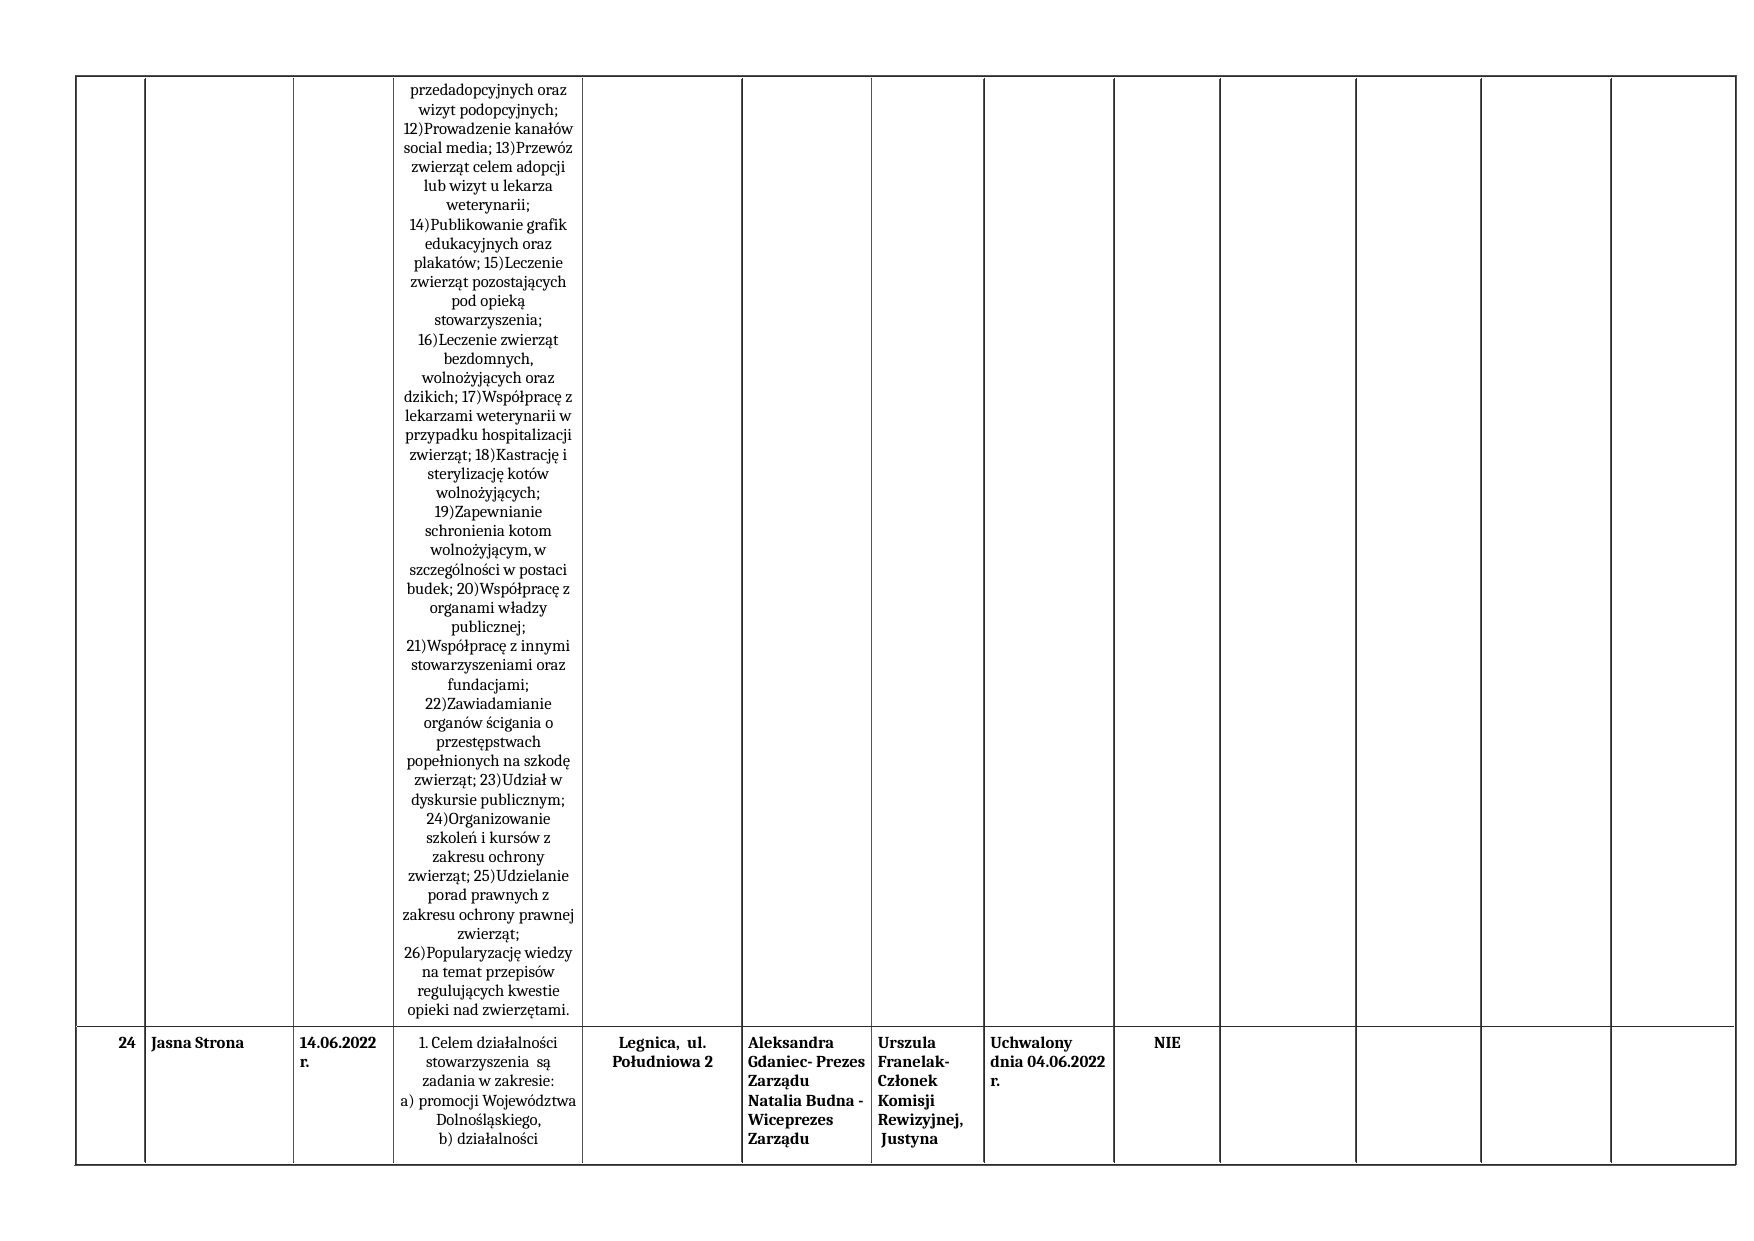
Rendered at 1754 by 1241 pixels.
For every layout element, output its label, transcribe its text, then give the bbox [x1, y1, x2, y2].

table_cell [1613, 78, 1734, 1026]
table_cell [295, 78, 393, 1026]
table_cell [147, 78, 293, 1026]
table_cell [1357, 1028, 1481, 1163]
table_cell [77, 1028, 145, 1163]
table_cell [744, 78, 871, 1026]
table_cell przedadopcyjnych oraz wizyt podopcyjnych; 12)Prowadzenie kanałów social media; 13)Przewóz zwierząt celem adopcji lub wizyt u lekarza weterynarii; 14)Publikowanie grafik edukacyjnych oraz plakatów; 15)Leczenie zwierząt pozostających pod opieką stowarzyszenia; 16)Leczenie zwierząt bezdomnych, wolnożyjących oraz dzikich; 17)Współpracę z lekarzami weterynarii w przypadku hospitalizacji zwierząt; 18)Kastrację i sterylizację kotów wolnożyjących; 19)Zapewnianie schronienia kotom wolnożyjącym, w szczególności w postaci budek; 20)Współpracę z organami władzy publicznej; 21)Współpracę z innymi stowarzyszeniami oraz fundacjami; 22)Zawiadamianie organów ścigania o przestępstwach popełnionych na szkodę zwierząt; 23)Udział w dyskursie publicznym; 24)Organizowanie szkoleń i kursów z zakresu ochrony zwierząt; 25)Udzielanie porad prawnych z zakresu ochrony prawnej zwierząt; 26)Popularyzację wiedzy na temat przepisów regulujących kwestie opieki nad zwierzętami. [395, 78, 582, 1026]
table_cell 14.06.2022 r. [294, 1028, 393, 1163]
table_cell 1. Celem działalności stowarzyszenia są zadania w zakresie: a) promocji Województwa Dolnośląskiego, b) działalności [394, 1028, 582, 1163]
table_cell [1612, 1026, 1735, 1163]
table_cell Uchwalony dnia 04.06.2022 r. [985, 1028, 1114, 1163]
table_cell [1222, 78, 1355, 1026]
table_cell [873, 78, 983, 1026]
table_cell [1116, 78, 1219, 1026]
table_cell Aleksandra Gdaniec- Prezes Zarządu Natalia Budna - Wiceprezes Zarządu [743, 1028, 871, 1163]
table_cell [77, 78, 144, 1026]
table_cell Urszula Franelak- Członek Komisji Rewizyjnej, Justyna [872, 1028, 984, 1163]
table_cell [1358, 78, 1480, 1026]
table_cell NIE [1115, 1028, 1220, 1163]
table_cell [1483, 78, 1610, 1026]
table_cell [584, 78, 741, 1026]
table_cell [1221, 1028, 1356, 1163]
table_cell Legnica, ul. Południowa 2 [583, 1028, 742, 1163]
table_cell Jasna Strona [146, 1028, 293, 1163]
table_cell [1482, 1028, 1611, 1163]
table_cell [986, 78, 1113, 1026]
